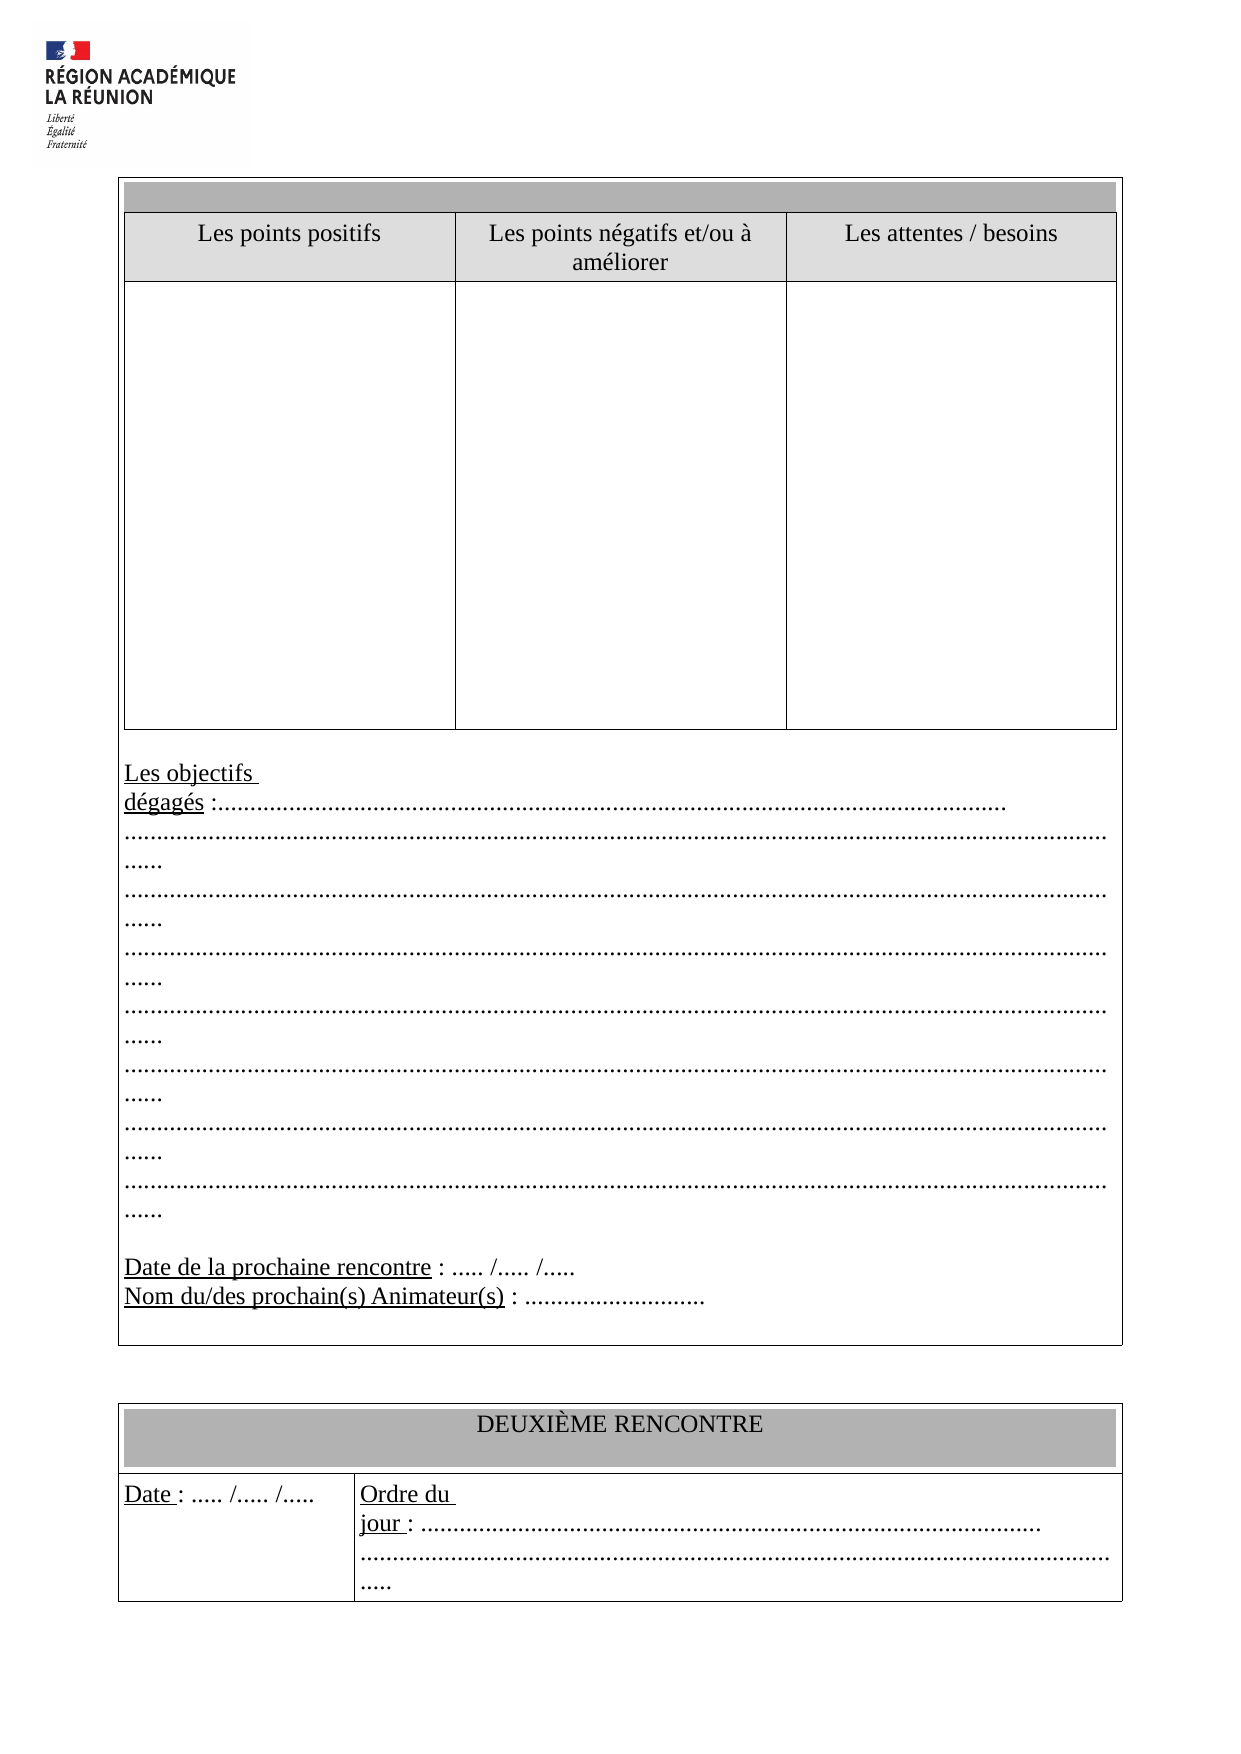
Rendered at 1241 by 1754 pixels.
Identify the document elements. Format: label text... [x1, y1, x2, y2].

table_cell [125, 282, 455, 729]
table_header Les points négatifs et/ou à améliorer [456, 213, 786, 281]
table_header Les points positifs [125, 213, 455, 281]
table_cell Les objectifs dégagés :.......................................................................................................................... .............................................................................................................................................................. .............................................................................................................................................................. .............................................................................................................................................................. .............................................................................................................................................................. .............................................................................................................................................................. .............................................................................................................................................................. .............................................................................................................................................................. Date de la prochaine rencontre : ..... /..... /..... Nom du/des prochain(s) Animateur(s) : ............................ [119, 178, 1122, 1345]
table_header DEUXIÈME RENCONTRE [119, 1404, 1122, 1473]
table_cell Ordre du jour : ................................................................................................ ......................................................................................................................... [355, 1474, 1122, 1601]
table_cell [456, 282, 786, 729]
table_cell Date : ..... /..... /..... [119, 1474, 354, 1601]
table_header Les attentes / besoins [787, 213, 1116, 281]
picture [30, 22, 253, 167]
table_cell [787, 282, 1116, 729]
